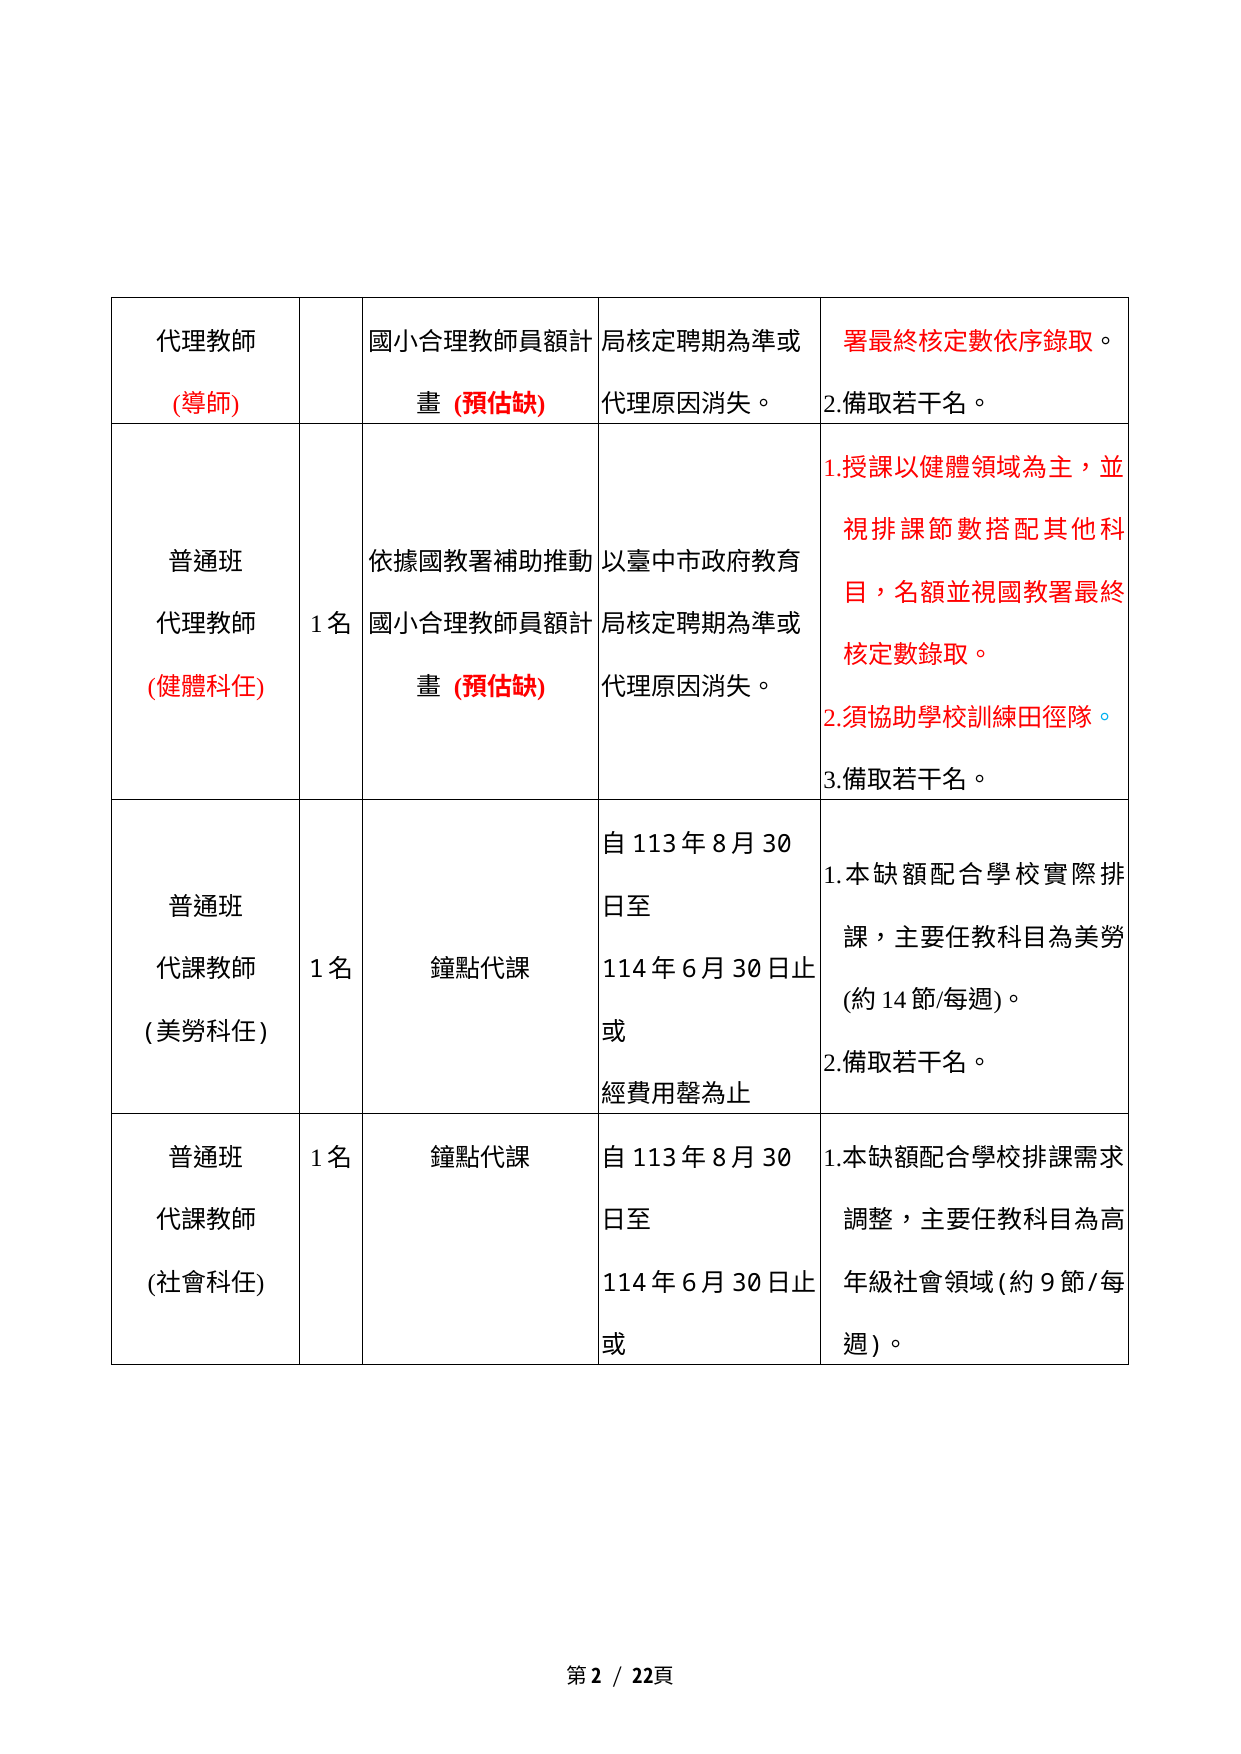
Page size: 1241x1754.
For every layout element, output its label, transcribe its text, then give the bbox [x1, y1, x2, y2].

table_cell [300, 298, 362, 423]
table_cell 局核定聘期為準或代理原因消失。 [599, 298, 820, 423]
table_cell 自113年8月30日至 114年6月30日止或 經費用罄為止 [599, 800, 820, 1112]
table_cell 鐘點代課 [363, 800, 598, 1112]
table_cell 普通班 代課教師 (社會科任) [112, 1114, 299, 1363]
table_cell 鐘點代課 [363, 1114, 598, 1363]
table_cell 1名 [300, 1114, 362, 1363]
table_cell 1.本缺額配合學校實際排課，主要任教科目為美勞(約14節/每週)。 2.備取若干名。 [821, 800, 1128, 1112]
table_cell 以臺中市政府教育局核定聘期為準或代理原因消失。 [599, 424, 820, 799]
table_cell 自113年8月30日至 114年6月30日止或 [599, 1114, 820, 1363]
table_cell 署最終核定數依序錄取。 2.備取若干名。 [821, 298, 1128, 423]
table_cell 1.授課以健體領域為主，並視排課節數搭配其他科目，名額並視國教署最終核定數錄取。 2.須協助學校訓練田徑隊。 3.備取若干名。 [821, 424, 1128, 799]
table_cell 國小合理教師員額計畫 (預估缺) [363, 298, 598, 423]
table_cell 1名 [300, 800, 362, 1112]
table_cell 普通班 代課教師 (美勞科任) [112, 800, 299, 1112]
table_cell 代理教師 (導師) [112, 298, 299, 423]
table_cell 普通班 代理教師 (健體科任) [112, 424, 299, 799]
table_cell 依據國教署補助推動國小合理教師員額計畫 (預估缺) [363, 424, 598, 799]
table_cell 1.本缺額配合學校排課需求調整，主要任教科目為高年級社會領域(約9節/每週)。 [821, 1114, 1128, 1363]
table_cell 1名 [300, 424, 362, 799]
